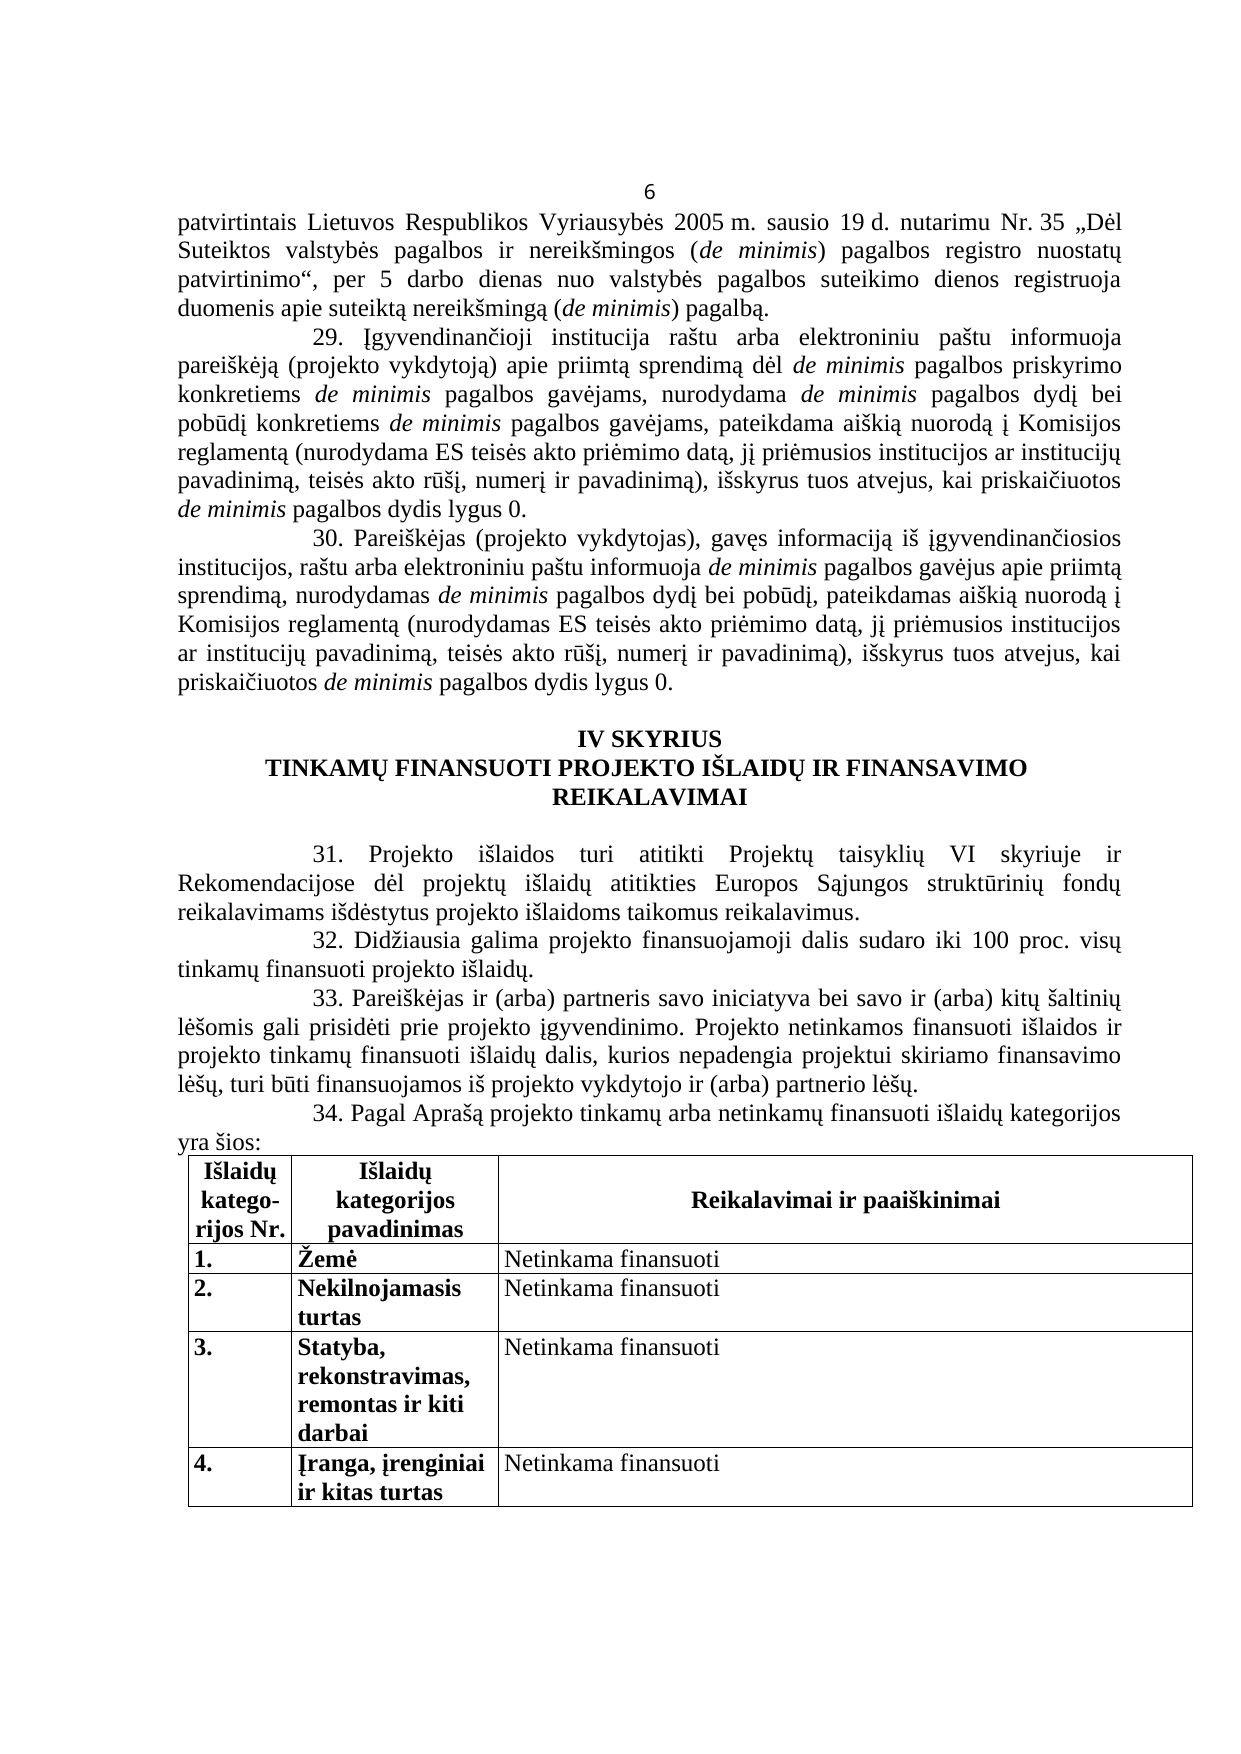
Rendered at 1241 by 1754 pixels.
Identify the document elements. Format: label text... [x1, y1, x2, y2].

text 32. Didžiausia galima projekto finansuojamoji dalis sudaro iki 100 proc. visų tinkamų finansuoti projekto išlaidų. [177, 925, 1122, 983]
table_cell Netinkama finansuoti [499, 1244, 1192, 1272]
text REIKALAVIMAI [177, 782, 1122, 810]
table_cell 2. [189, 1274, 291, 1331]
text 31. Projekto išlaidos turi atitikti Projektų taisyklių VI skyriuje ir Rekomendacijose dėl projektų išlaidų atitikties Europos Sąjungos struktūrinių fondų reikalavimams išdėstytus projekto išlaidoms taikomus reikalavimus. [177, 839, 1122, 925]
table_cell Netinkama finansuoti [499, 1448, 1192, 1506]
table_cell Netinkama finansuoti [499, 1274, 1192, 1331]
table_cell 4. [189, 1448, 291, 1506]
text 30. Pareiškėjas (projekto vykdytojas), gavęs informaciją iš įgyvendinančiosios institucijos, raštu arba elektroniniu paštu informuoja de minimis pagalbos gavėjus apie priimtą sprendimą, nurodydamas de minimis pagalbos dydį bei pobūdį, pateikdamas aiškią nuorodą į Komisijos reglamentą (nurodydamas ES teisės akto priėmimo datą, jį priėmusios institucijos ar institucijų pavadinimą, teisės akto rūšį, numerį ir pavadinimą), išskyrus tuos atvejus, kai priskaičiuotos de minimis pagalbos dydis lygus 0. [177, 523, 1122, 695]
table_cell Netinkama finansuoti [499, 1332, 1192, 1447]
table_cell Statyba, rekonstravimas, remontas ir kiti darbai [292, 1332, 498, 1447]
table_cell 1. [189, 1244, 291, 1272]
text 29. Įgyvendinančioji institucija raštu arba elektroniniu paštu informuoja pareiškėją (projekto vykdytoją) apie priimtą sprendimą dėl de minimis pagalbos priskyrimo konkretiems de minimis pagalbos gavėjams, nurodydama de minimis pagalbos dydį bei pobūdį konkretiems de minimis pagalbos gavėjams, pateikdama aiškią nuorodą į Komisijos reglamentą (nurodydama ES teisės akto priėmimo datą, jį priėmusios institucijos ar institucijų pavadinimą, teisės akto rūšį, numerį ir pavadinimą), išskyrus tuos atvejus, kai priskaičiuotos de minimis pagalbos dydis lygus 0. [177, 322, 1122, 523]
text patvirtintais Lietuvos Respublikos Vyriausybės 2005 m. sausio 19 d. nutarimu Nr. 35 „Dėl Suteiktos valstybės pagalbos ir nereikšmingos (de minimis) pagalbos registro nuostatų patvirtinimo“, per 5 darbo dienas nuo valstybės pagalbos suteikimo dienos registruoja duomenis apie suteiktą nereikšmingą (de minimis) pagalbą. [177, 207, 1122, 322]
table_cell Įranga, įrenginiai ir kitas turtas [292, 1448, 498, 1506]
text 33. Pareiškėjas ir (arba) partneris savo iniciatyva bei savo ir (arba) kitų šaltinių lėšomis gali prisidėti prie projekto įgyvendinimo. Projekto netinkamos finansuoti išlaidos ir projekto tinkamų finansuoti išlaidų dalis, kurios nepadengia projektui skiriamo finansavimo lėšų, turi būti finansuojamos iš projekto vykdytojo ir (arba) partnerio lėšų. [177, 983, 1122, 1098]
table_header Išlaidų kategorijos pavadinimas [292, 1156, 498, 1243]
table_cell Nekilnojamasis turtas [292, 1274, 498, 1331]
table_header Išlaidų katego- rijos Nr. [189, 1156, 291, 1243]
text IV SKYRIUS [177, 724, 1122, 753]
table_cell 3. [189, 1332, 291, 1447]
text TINKAMŲ FINANSUOTI PROJEKTO IŠLAIDŲ IR FINANSAVIMO [177, 753, 1122, 782]
text 34. Pagal Aprašą projekto tinkamų arba netinkamų finansuoti išlaidų kategorijos yra šios: [177, 1098, 1122, 1155]
table_cell Žemė [292, 1244, 498, 1272]
table_header Reikalavimai ir paaiškinimai [499, 1156, 1192, 1243]
